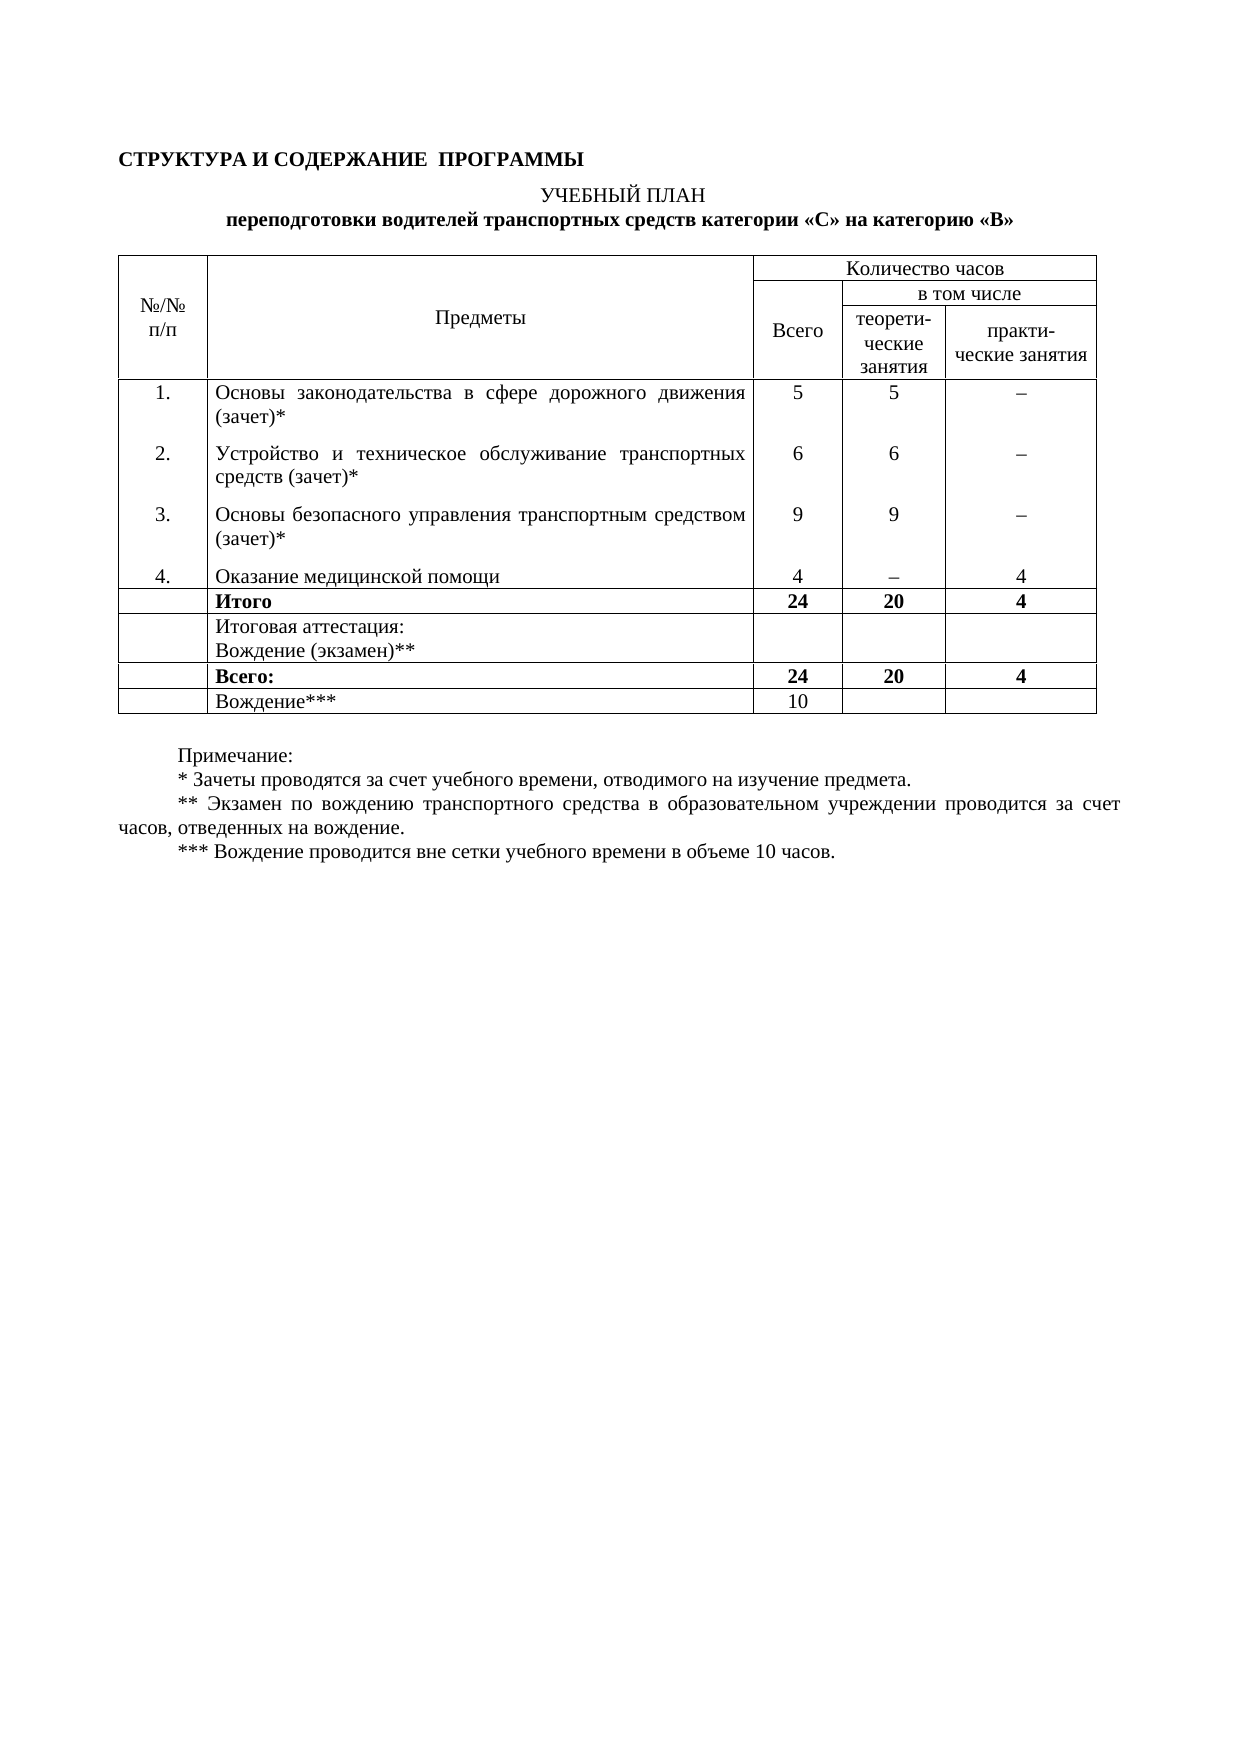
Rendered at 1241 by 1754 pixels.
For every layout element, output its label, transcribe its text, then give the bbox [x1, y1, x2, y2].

table_cell практи- ческие занятия [946, 306, 1096, 378]
table_cell – [843, 564, 945, 588]
table_cell [119, 589, 207, 613]
table_cell 4 [946, 564, 1096, 588]
table_cell Устройство и техническое обслуживание транспортных средств (зачет)* [208, 440, 753, 502]
table_cell Итого [208, 589, 753, 613]
text * Зачеты проводятся за счет учебного времени, отводимого на изучение предмета. [118, 767, 1122, 791]
table_cell – [946, 440, 1096, 502]
table_cell 3. [119, 502, 207, 564]
table_cell 1. [119, 380, 207, 440]
table_cell 9 [843, 502, 945, 564]
table_cell Всего [754, 281, 842, 378]
table_cell Основы законодательства в сфере дорожного движения (зачет)* [208, 380, 753, 440]
table_header №/№ п/п [119, 256, 207, 378]
table_header Предметы [208, 256, 753, 378]
table_cell Итоговая аттестация: Вождение (экзамен)** [208, 614, 753, 662]
table_cell 4 [946, 589, 1096, 613]
text Примечание: [118, 742, 1122, 767]
table_cell 24 [754, 664, 842, 688]
table_cell [843, 689, 945, 713]
table_cell Всего: [208, 664, 753, 688]
table_cell [119, 664, 207, 688]
table_cell [946, 689, 1096, 713]
table_cell 2. [119, 440, 207, 502]
table_cell [119, 689, 207, 713]
table_cell 9 [754, 502, 842, 564]
table_cell 4. [119, 564, 207, 588]
table_cell теорети-ческие занятия [843, 306, 945, 378]
table_cell 10 [754, 689, 842, 713]
table_cell 6 [754, 440, 842, 502]
table_cell [843, 614, 945, 662]
table_cell [119, 614, 207, 662]
table_cell 24 [754, 589, 842, 613]
text *** Вождение проводится вне сетки учебного времени в объеме 10 часов. [118, 839, 1122, 863]
table_cell [946, 614, 1096, 662]
text СТРУКТУРА И СОДЕРЖАНИЕ ПРОГРАММЫ [118, 147, 1122, 171]
table_cell 20 [843, 664, 945, 688]
table_cell – [946, 380, 1096, 440]
table_cell 6 [843, 440, 945, 502]
table_cell – [946, 502, 1096, 564]
table_cell 20 [843, 589, 945, 613]
table_cell 4 [946, 664, 1096, 688]
text УЧЕБНЫЙ ПЛАН [118, 183, 1122, 207]
table_cell 4 [754, 564, 842, 588]
table_header в том числе [843, 281, 1096, 305]
table_cell Вождение*** [208, 689, 753, 713]
table_cell 5 [843, 380, 945, 440]
table_header Количество часов [754, 256, 1096, 280]
table_cell Оказание медицинской помощи [208, 564, 753, 588]
table_cell Основы безопасного управления транспортным средством (зачет)* [208, 502, 753, 564]
text ** Экзамен по вождению транспортного средства в образовательном учреждении проводится за счет часов, отведенных на вождение. [118, 791, 1122, 839]
table_cell 5 [754, 380, 842, 440]
table_cell [754, 614, 842, 662]
text переподготовки водителей транспортных средств категории «С» на категорию «В» [118, 207, 1122, 231]
